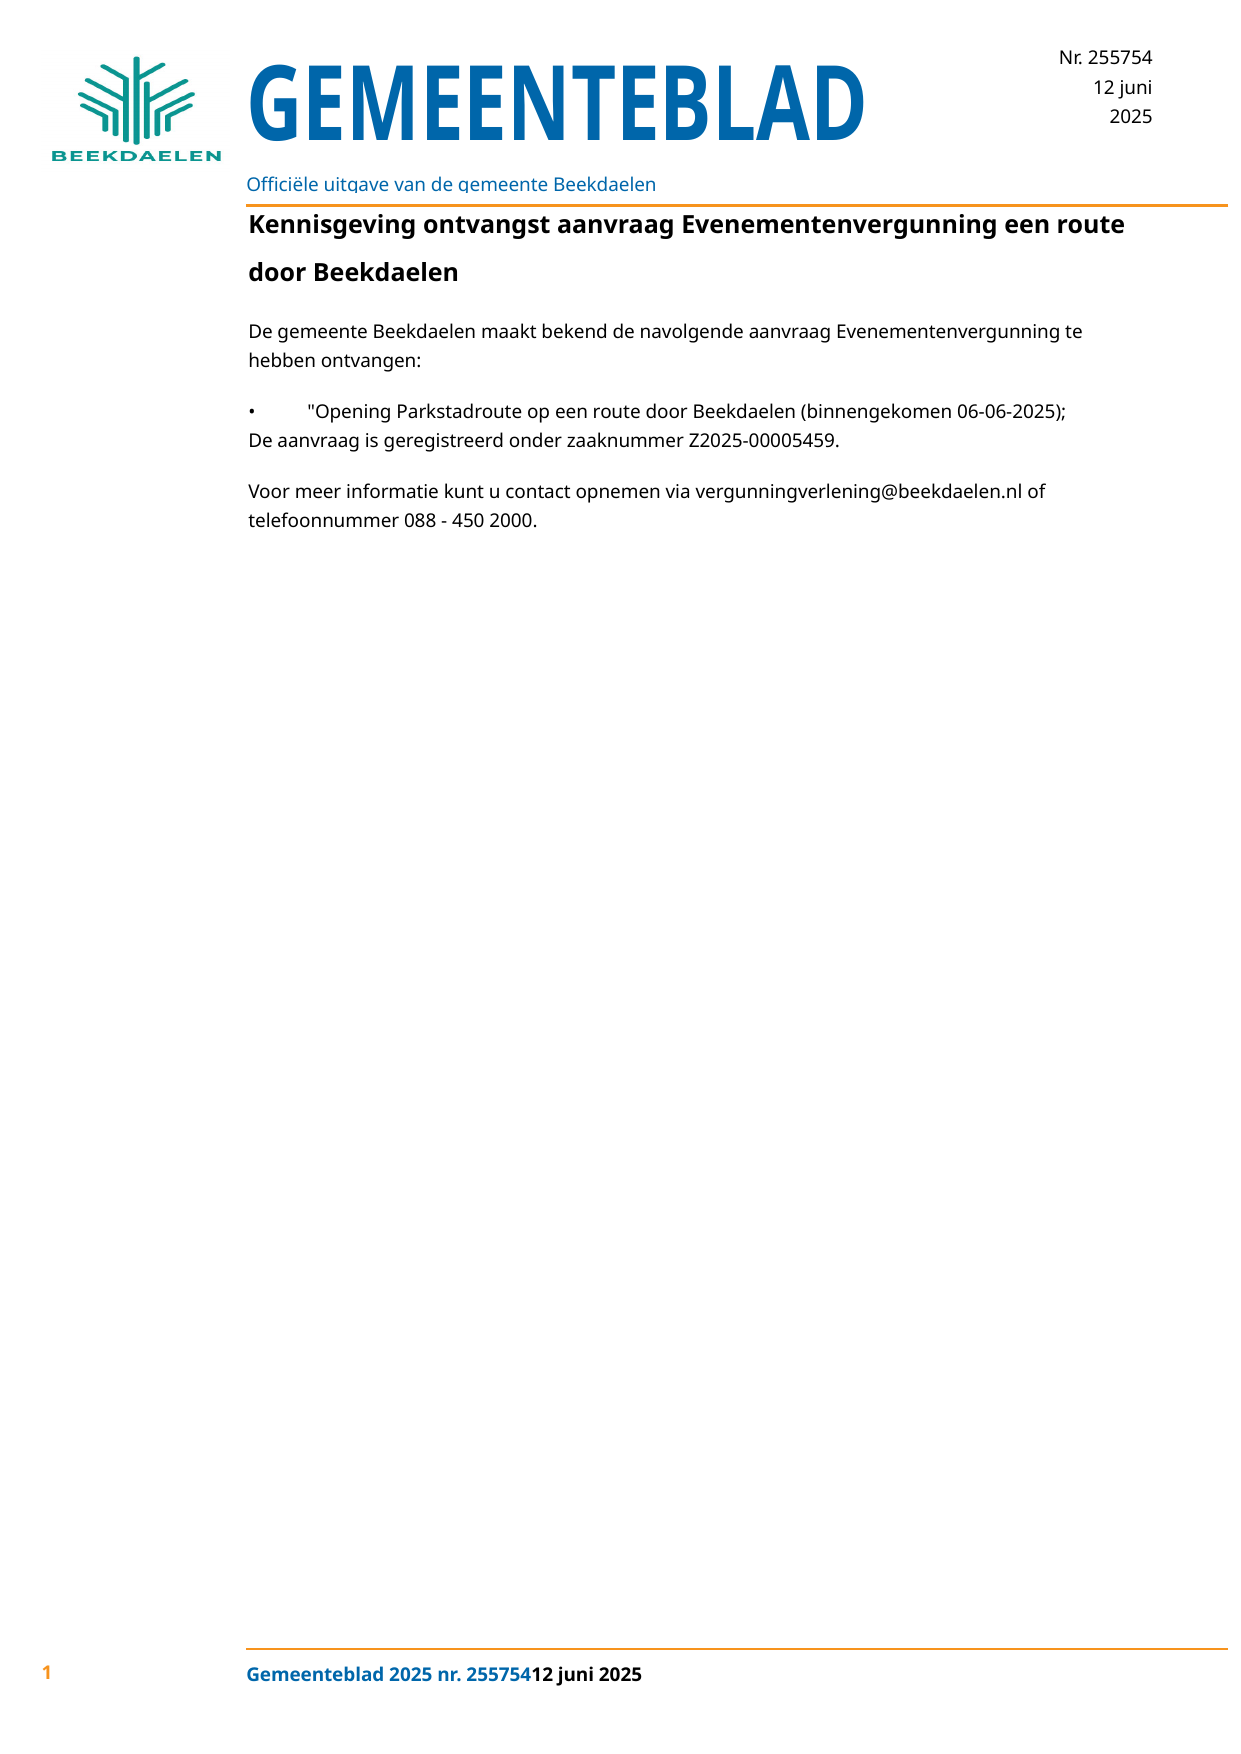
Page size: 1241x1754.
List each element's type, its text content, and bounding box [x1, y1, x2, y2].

list "Opening Parkstadroute op een route door Beekdaelen (binnengekomen 06-06-2025); [248, 398, 1152, 424]
text De gemeente Beekdaelen maakt bekend de navolgende aanvraag Evenementenvergunning te hebben ontvangen: [248, 318, 1152, 373]
text Voor meer informatie kunt u contact opnemen via vergunningverlening@beekdaelen.nl of telefoonnummer 088 - 450 2000. [248, 478, 1152, 533]
text De aanvraag is geregistreerd onder zaaknummer Z2025-00005459. [248, 427, 1152, 453]
text Kennisgeving ontvangst aanvraag Evenementenvergunning een route door Beekdaelen [248, 207, 1152, 288]
picture [41, 47, 231, 172]
